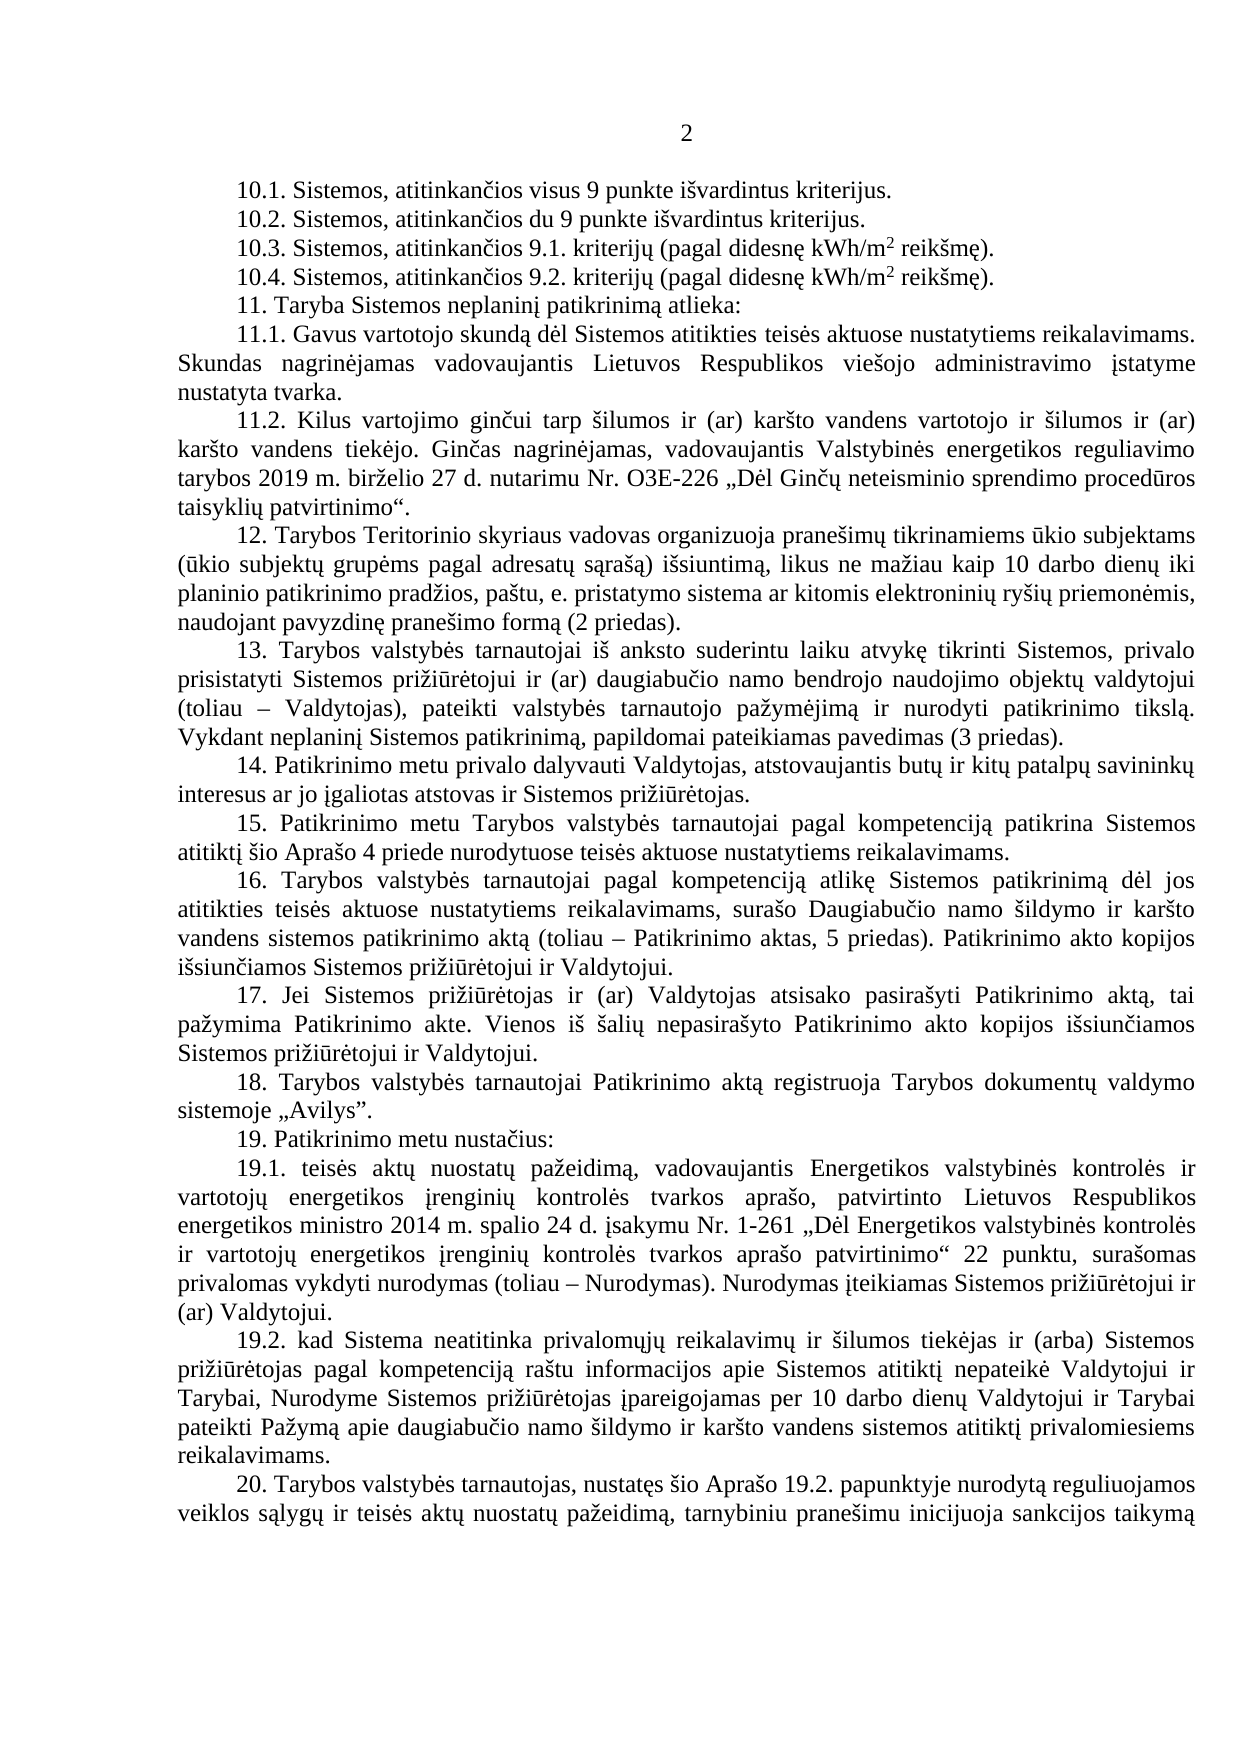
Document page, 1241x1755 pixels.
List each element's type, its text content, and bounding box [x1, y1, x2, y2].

text 19. Patikrinimo metu nustačius: [177, 1124, 1196, 1153]
text 14. Patikrinimo metu privalo dalyvauti Valdytojas, atstovaujantis butų ir kitų patalpų savininkų interesus ar jo įgaliotas atstovas ir Sistemos prižiūrėtojas. [177, 751, 1196, 808]
text 10.1. Sistemos, atitinkančios visus 9 punkte išvardintus kriterijus. [177, 176, 1196, 204]
text 20. Tarybos valstybės tarnautojas, nustatęs šio Aprašo 19.2. papunktyje nurodytą reguliuojamos veiklos sąlygų ir teisės aktų nuostatų pažeidimą, tarnybiniu pranešimu inicijuoja sankcijos taikymą [177, 1469, 1196, 1527]
text 10.4. Sistemos, atitinkančios 9.2. kriterijų (pagal didesnę kWh/m2 reikšmę). [177, 262, 1196, 291]
text 11.1. Gavus vartotojo skundą dėl Sistemos atitikties teisės aktuose nustatytiems reikalavimams. Skundas nagrinėjamas vadovaujantis Lietuvos Respublikos viešojo administravimo įstatyme nustatyta tvarka. [177, 319, 1196, 406]
text 10.3. Sistemos, atitinkančios 9.1. kriterijų (pagal didesnę kWh/m2 reikšmę). [177, 233, 1196, 262]
text 19.1. teisės aktų nuostatų pažeidimą, vadovaujantis Energetikos valstybinės kontrolės ir vartotojų energetikos įrenginių kontrolės tvarkos aprašo, patvirtinto Lietuvos Respublikos energetikos ministro 2014 m. spalio 24 d. įsakymu Nr. 1-261 „Dėl Energetikos valstybinės kontrolės ir vartotojų energetikos įrenginių kontrolės tvarkos aprašo patvirtinimo“ 22 punktu, surašomas privalomas vykdyti nurodymas (toliau – Nurodymas). Nurodymas įteikiamas Sistemos prižiūrėtojui ir (ar) Valdytojui. [177, 1153, 1196, 1326]
text 11.2. Kilus vartojimo ginčui tarp šilumos ir (ar) karšto vandens vartotojo ir šilumos ir (ar) karšto vandens tiekėjo. Ginčas nagrinėjamas, vadovaujantis Valstybinės energetikos reguliavimo tarybos 2019 m. birželio 27 d. nutarimu Nr. O3E-226 „Dėl Ginčų neteisminio sprendimo procedūros taisyklių patvirtinimo“. [177, 406, 1196, 521]
text 16. Tarybos valstybės tarnautojai pagal kompetenciją atlikę Sistemos patikrinimą dėl jos atitikties teisės aktuose nustatytiems reikalavimams, surašo Daugiabučio namo šildymo ir karšto vandens sistemos patikrinimo aktą (toliau – Patikrinimo aktas, 5 priedas). Patikrinimo akto kopijos išsiunčiamos Sistemos prižiūrėtojui ir Valdytojui. [177, 866, 1196, 981]
text 18. Tarybos valstybės tarnautojai Patikrinimo aktą registruoja Tarybos dokumentų valdymo sistemoje „Avilys”. [177, 1067, 1196, 1124]
text 11. Taryba Sistemos neplaninį patikrinimą atlieka: [177, 291, 1196, 319]
text 13. Tarybos valstybės tarnautojai iš anksto suderintu laiku atvykę tikrinti Sistemos, privalo prisistatyti Sistemos prižiūrėtojui ir (ar) daugiabučio namo bendrojo naudojimo objektų valdytojui (toliau – Valdytojas), pateikti valstybės tarnautojo pažymėjimą ir nurodyti patikrinimo tikslą. Vykdant neplaninį Sistemos patikrinimą, papildomai pateikiamas pavedimas (3 priedas). [177, 636, 1196, 751]
text 10.2. Sistemos, atitinkančios du 9 punkte išvardintus kriterijus. [177, 204, 1196, 233]
text 17. Jei Sistemos prižiūrėtojas ir (ar) Valdytojas atsisako pasirašyti Patikrinimo aktą, tai pažymima Patikrinimo akte. Vienos iš šalių nepasirašyto Patikrinimo akto kopijos išsiunčiamos Sistemos prižiūrėtojui ir Valdytojui. [177, 981, 1196, 1067]
text 19.2. kad Sistema neatitinka privalomųjų reikalavimų ir šilumos tiekėjas ir (arba) Sistemos prižiūrėtojas pagal kompetenciją raštu informacijos apie Sistemos atitiktį nepateikė Valdytojui ir Tarybai, Nurodyme Sistemos prižiūrėtojas įpareigojamas per 10 darbo dienų Valdytojui ir Tarybai pateikti Pažymą apie daugiabučio namo šildymo ir karšto vandens sistemos atitiktį privalomiesiems reikalavimams. [177, 1326, 1196, 1469]
text 15. Patikrinimo metu Tarybos valstybės tarnautojai pagal kompetenciją patikrina Sistemos atitiktį šio Aprašo 4 priede nurodytuose teisės aktuose nustatytiems reikalavimams. [177, 808, 1196, 866]
text 12. Tarybos Teritorinio skyriaus vadovas organizuoja pranešimų tikrinamiems ūkio subjektams (ūkio subjektų grupėms pagal adresatų sąrašą) išsiuntimą, likus ne mažiau kaip 10 darbo dienų iki planinio patikrinimo pradžios, paštu, e. pristatymo sistema ar kitomis elektroninių ryšių priemonėmis, naudojant pavyzdinę pranešimo formą (2 priedas). [177, 521, 1196, 636]
